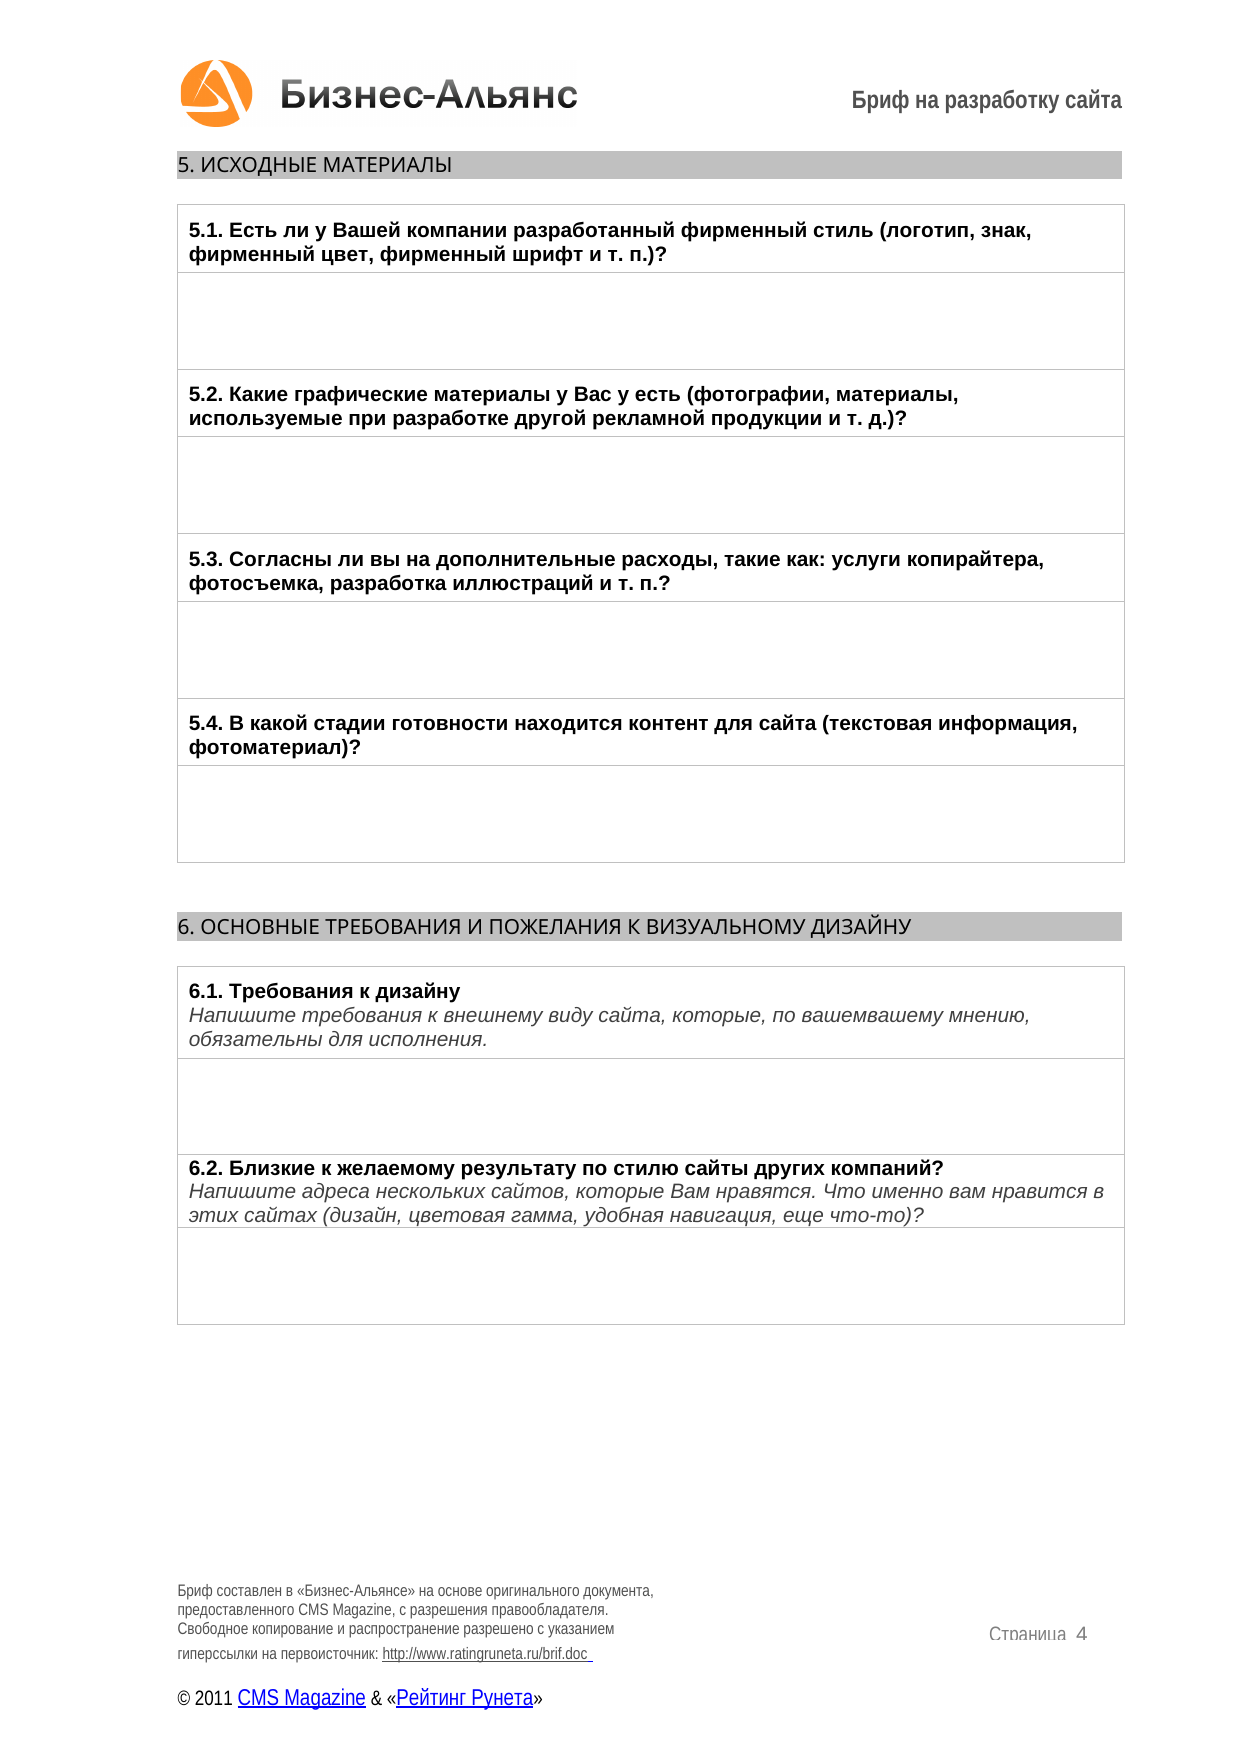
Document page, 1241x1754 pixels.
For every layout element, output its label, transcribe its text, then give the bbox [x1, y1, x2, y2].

subtitle 6. ОСНОВНЫЕ ТРЕБОВАНИЯ И ПОЖЕЛАНИЯ К ВИЗУАЛЬНОМУ ДИЗАЙНУ [177, 912, 1122, 941]
table_cell 5.3. Согласны ли вы на дополнительные расходы, такие как: услуги копирайтера, фотосъемка, разработка иллюстраций и т. п.? [178, 534, 1124, 601]
table_cell [178, 602, 1124, 698]
table_cell 6.2. Близкие к желаемому результату по стилю сайты других компаний? Напишите адреса нескольких сайтов, которые Вам нравятся. Что именно вам нравится в этих сайтах (дизайн, цветовая гамма, удобная навигация, еще что-то)? [178, 1155, 1124, 1227]
table_cell [178, 437, 1124, 533]
table_cell 5.2. Какие графические материалы у Вас у есть (фотографии, материалы, используемые при разработке другой рекламной продукции и т. д.)? [178, 370, 1124, 436]
subtitle 5. ИСХОДНЫЕ МАТЕРИАЛЫ [177, 151, 1122, 179]
table_header 5.1. Есть ли у Вашей компании разработанный фирменный стиль (логотип, знак, фирменный цвет, фирменный шрифт и т. п.)? [178, 205, 1124, 272]
table_cell [178, 273, 1124, 368]
table_header 6.1. Требования к дизайну Напишите требования к внешнему виду сайта, которые, по вашемвашему мнению, обязательны для исполнения. [178, 967, 1124, 1057]
table_cell [178, 1059, 1124, 1154]
table_cell [178, 1228, 1124, 1324]
table_cell 5.4. В какой стадии готовности находится контент для сайта (текстовая информация, фотоматериал)? [178, 699, 1124, 765]
table_cell [178, 766, 1124, 862]
